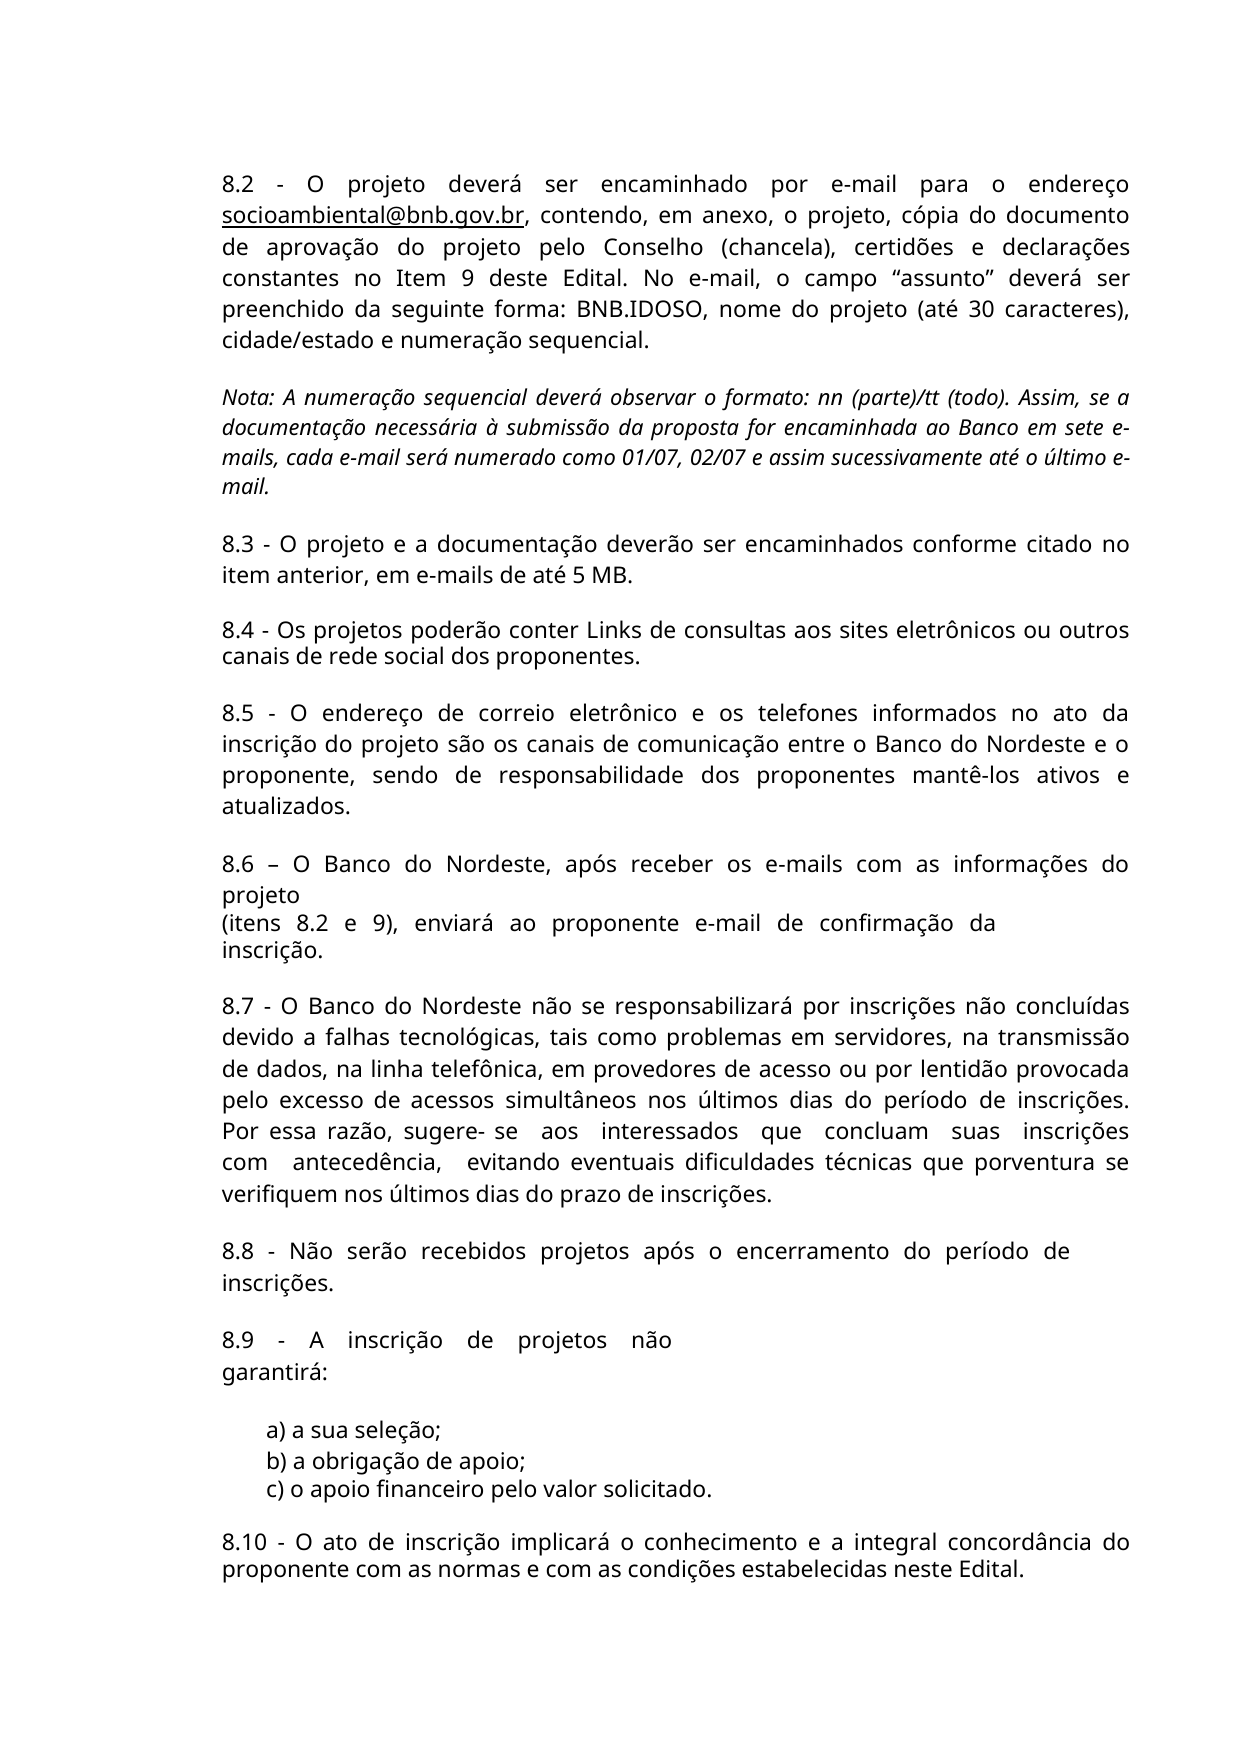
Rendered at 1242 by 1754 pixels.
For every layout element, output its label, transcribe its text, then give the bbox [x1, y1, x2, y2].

text 8.9 - A inscrição de projetos não garantirá: [222, 1324, 672, 1387]
text c) o apoio financeiro pelo valor solicitado. [266, 1476, 1137, 1503]
text b) a obrigação de apoio; [266, 1445, 1137, 1476]
text 8.2 - O projeto deverá ser encaminhado por e-mail para o endereço socioambiental@bnb.gov.br, contendo, em anexo, o projeto, cópia do documento de aprovação do projeto pelo Conselho (chancela), certidões e declarações constantes no Item 9 deste Edital. No e-mail, o campo “assunto” deverá ser preenchido da seguinte forma: BNB.IDOSO, nome do projeto (até 30 caracteres), cidade/estado e numeração sequencial. [222, 168, 1130, 356]
text Nota: A numeração sequencial deverá observar o formato: nn (parte)/tt (todo). Assim, se a documentação necessária à submissão da proposta for encaminhada ao Banco em sete e- mails, cada e-mail será numerado como 01/07, 02/07 e assim sucessivamente até o último e-mail. [222, 382, 1130, 501]
text 8.8 - Não serão recebidos projetos após o encerramento do período de inscrições. [222, 1235, 1071, 1298]
text 8.5 - O endereço de correio eletrônico e os telefones informados no ato da inscrição do projeto são os canais de comunicação entre o Banco do Nordeste e o proponente, sendo de responsabilidade dos proponentes mantê-los ativos e atualizados. [222, 696, 1130, 821]
text (itens 8.2 e 9), enviará ao proponente e-mail de confirmação da inscrição. [222, 911, 997, 963]
text a) a sua seleção; [266, 1413, 1137, 1445]
text 8.6 – O Banco do Nordeste, após receber os e-mails com as informações do projeto [222, 848, 1129, 911]
text 8.7 - O Banco do Nordeste não se responsabilizará por inscrições não concluídas devido a falhas tecnológicas, tais como problemas em servidores, na transmissão de dados, na linha telefônica, em provedores de acesso ou por lentidão provocada pelo excesso de acessos simultâneos nos últimos dias do período de inscrições. Por essa razão, sugere- se aos interessados que concluam suas inscrições com antecedência, evitando eventuais dificuldades técnicas que porventura se verifiquem nos últimos dias do prazo de inscrições. [222, 990, 1130, 1209]
text 8.10 - O ato de inscrição implicará o conhecimento e a integral concordância do proponente com as normas e com as condições estabelecidas neste Edital. [222, 1529, 1130, 1582]
text 8.3 - O projeto e a documentação deverão ser encaminhados conforme citado no item anterior, em e-mails de até 5 MB. [222, 528, 1129, 590]
text 8.4 - Os projetos poderão conter Links de consultas aos sites eletrônicos ou outros canais de rede social dos proponentes. [222, 617, 1129, 670]
